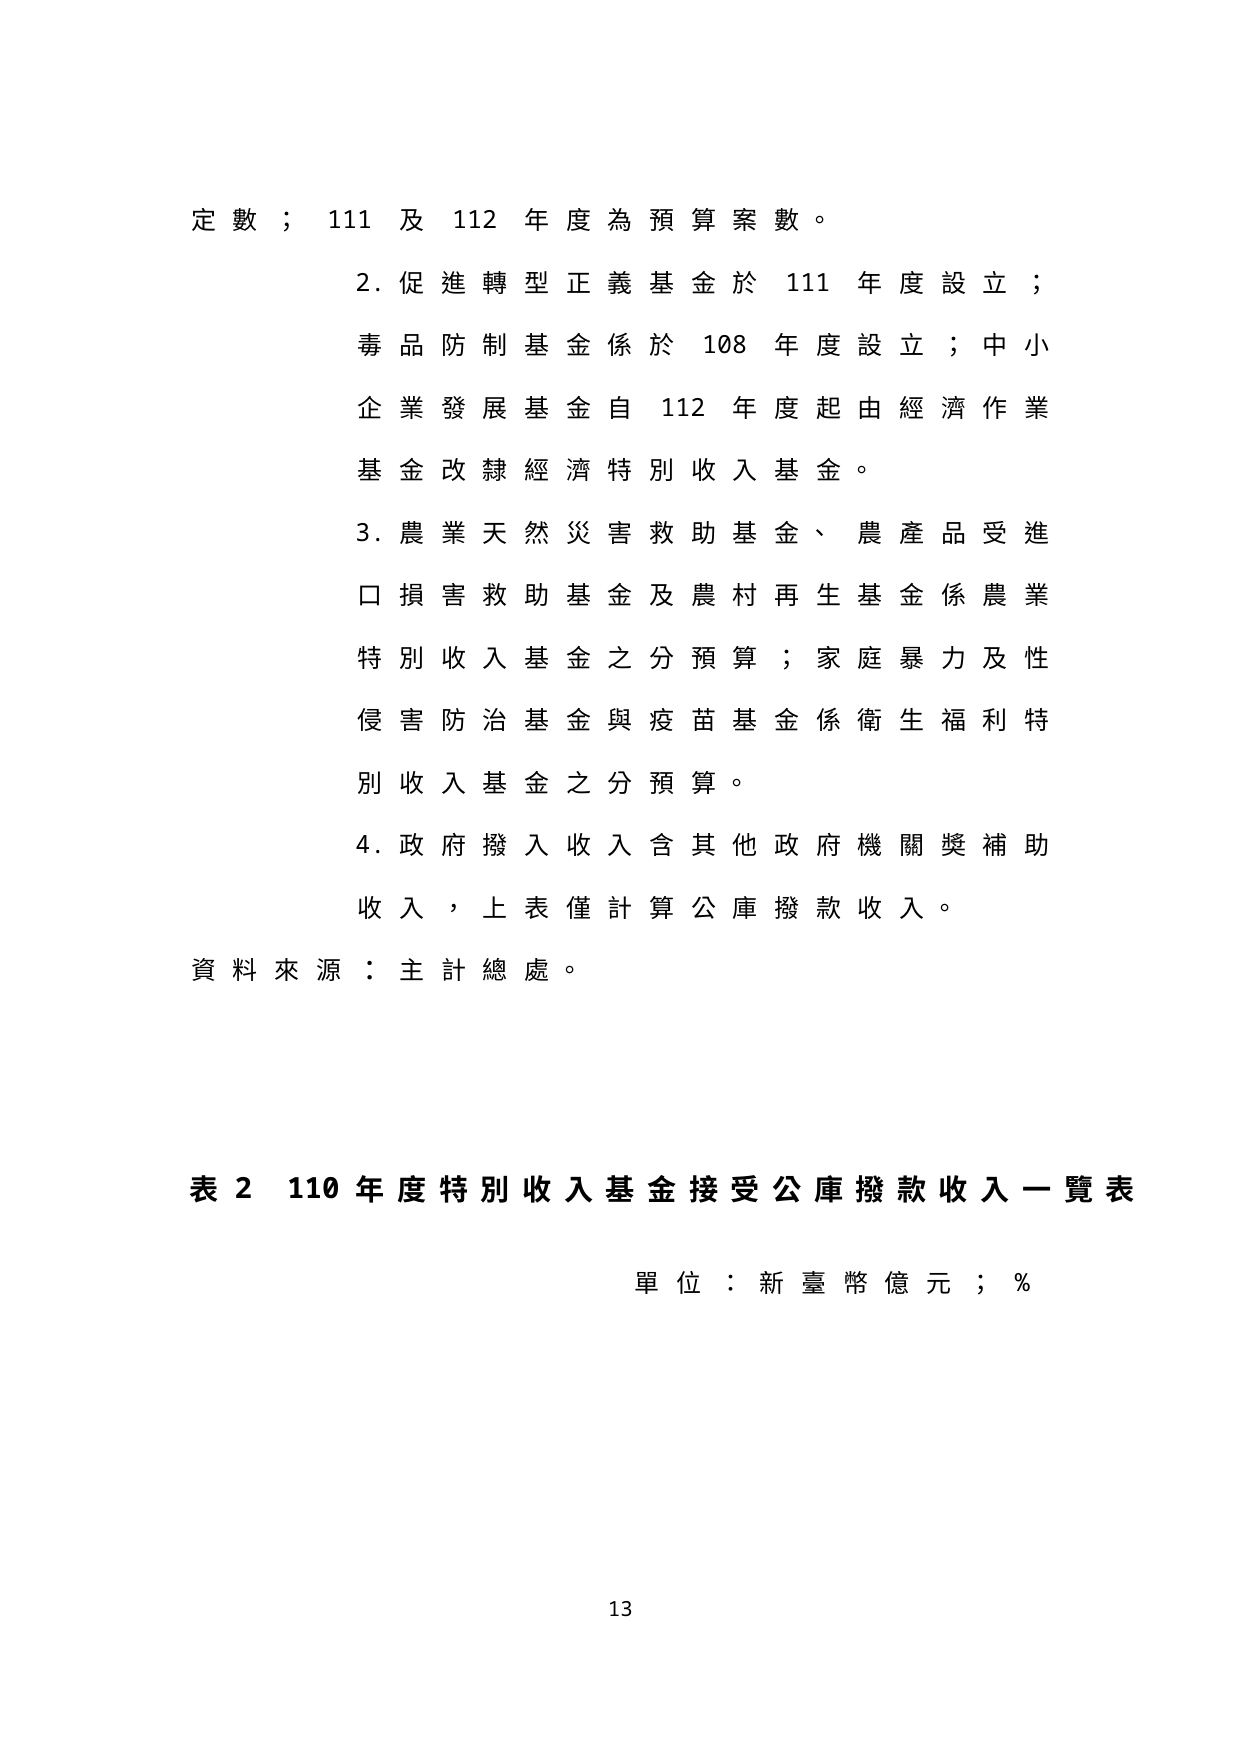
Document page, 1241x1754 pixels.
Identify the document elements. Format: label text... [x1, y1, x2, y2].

text 3.農業天然災害救助基金、農產品受進口損害救助基金及農村再生基金係農業特別收入基金之分預算；家庭暴力及性侵害防治基金與疫苗基金係衛生福利特別收入基金之分預算。 [309, 490, 1058, 802]
text 2.促進轉型正義基金於111年度設立；毒品防制基金係於108年度設立；中小企業發展基金自112年度起由經濟作業基金改隸經濟特別收入基金。 [309, 240, 1058, 490]
text 4.政府撥入收入含其他政府機關奬補助收入，上表僅計算公庫撥款收入。 [309, 802, 1058, 927]
text 單位：新臺幣億元；% [183, 1240, 1043, 1302]
text 表2 110年度特別收入基金接受公庫撥款收入一覽表 [183, 1115, 1161, 1240]
text 定數；111及112年度為預算案數。 [183, 177, 1058, 240]
text 資料來源：主計總處。 [183, 927, 1058, 990]
